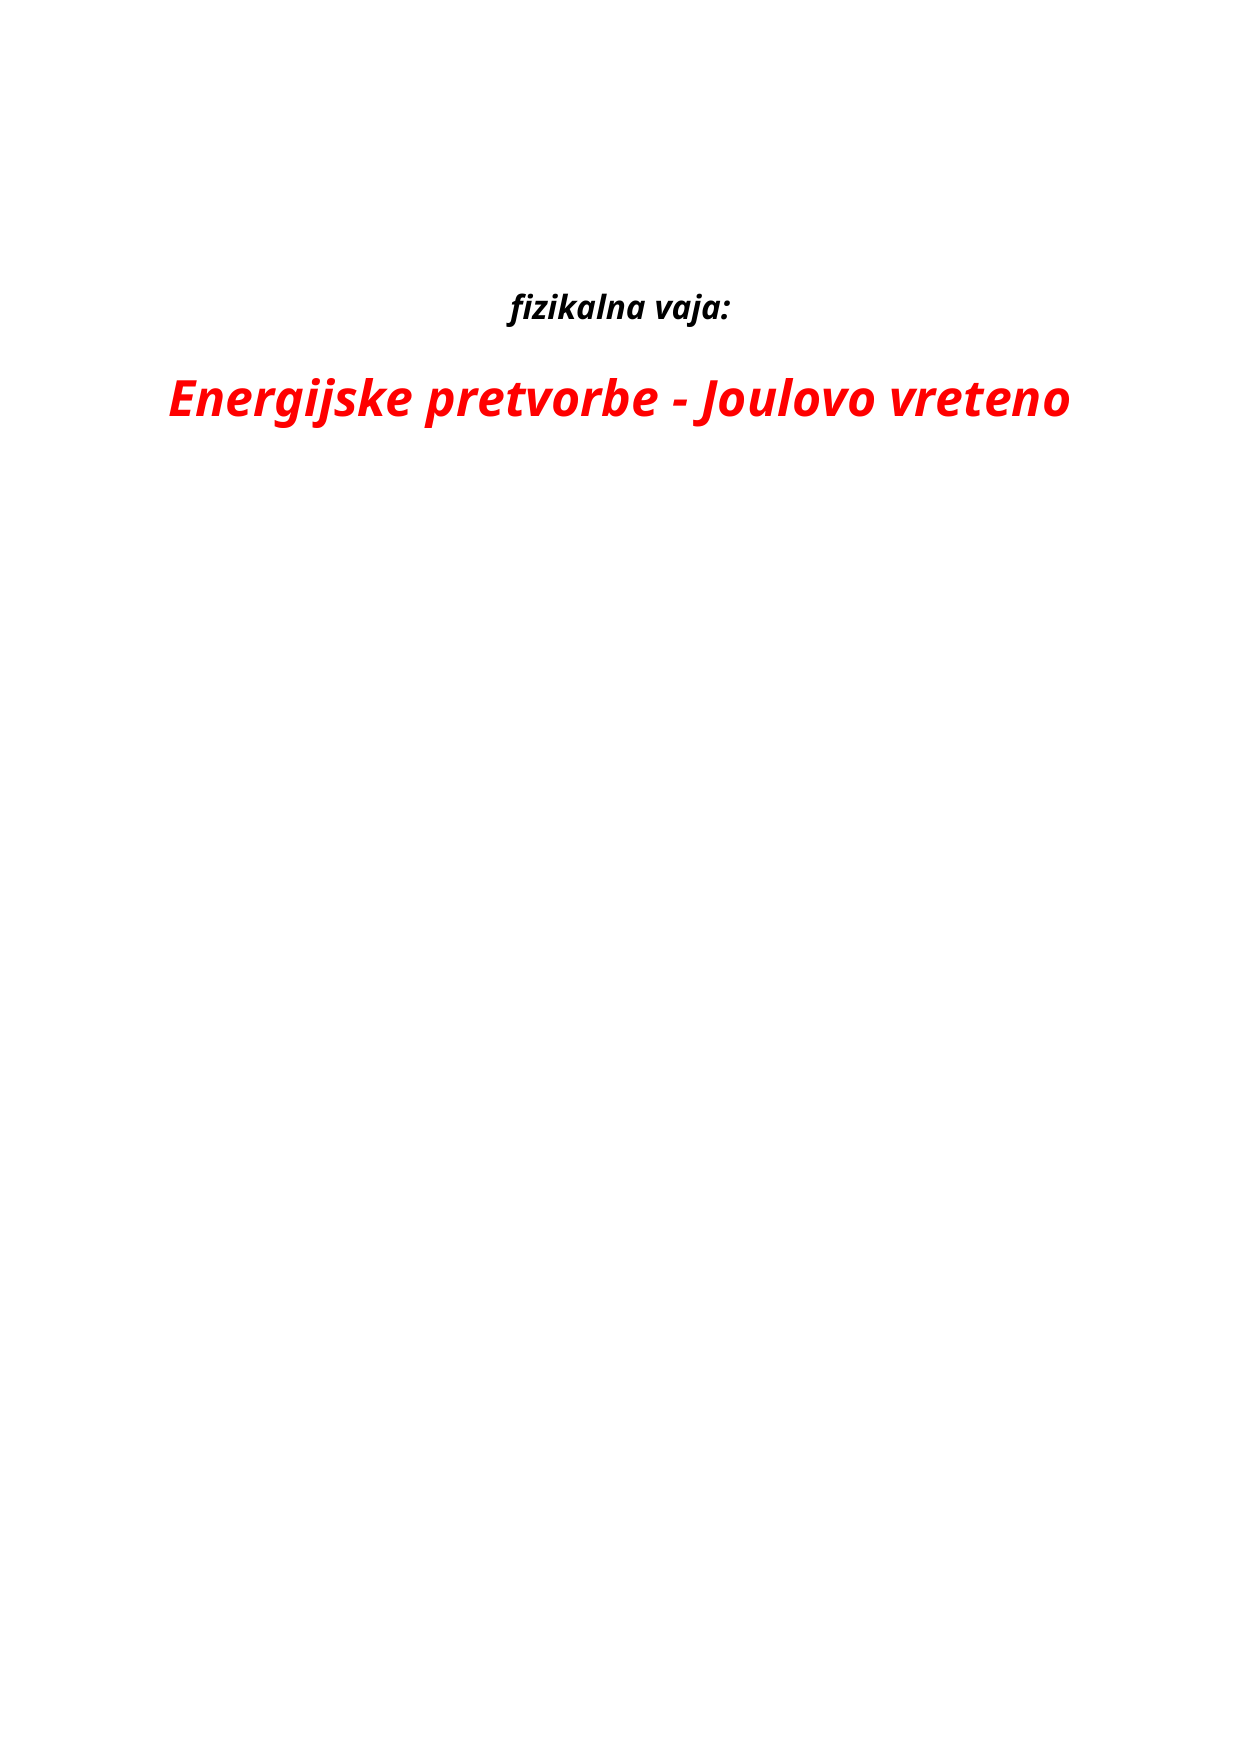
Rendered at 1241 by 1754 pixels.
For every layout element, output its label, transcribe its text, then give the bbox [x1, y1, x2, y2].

subtitle Energijske pretvorbe - Joulovo vreteno [148, 363, 1093, 431]
text fizikalna vaja: [148, 284, 1093, 329]
